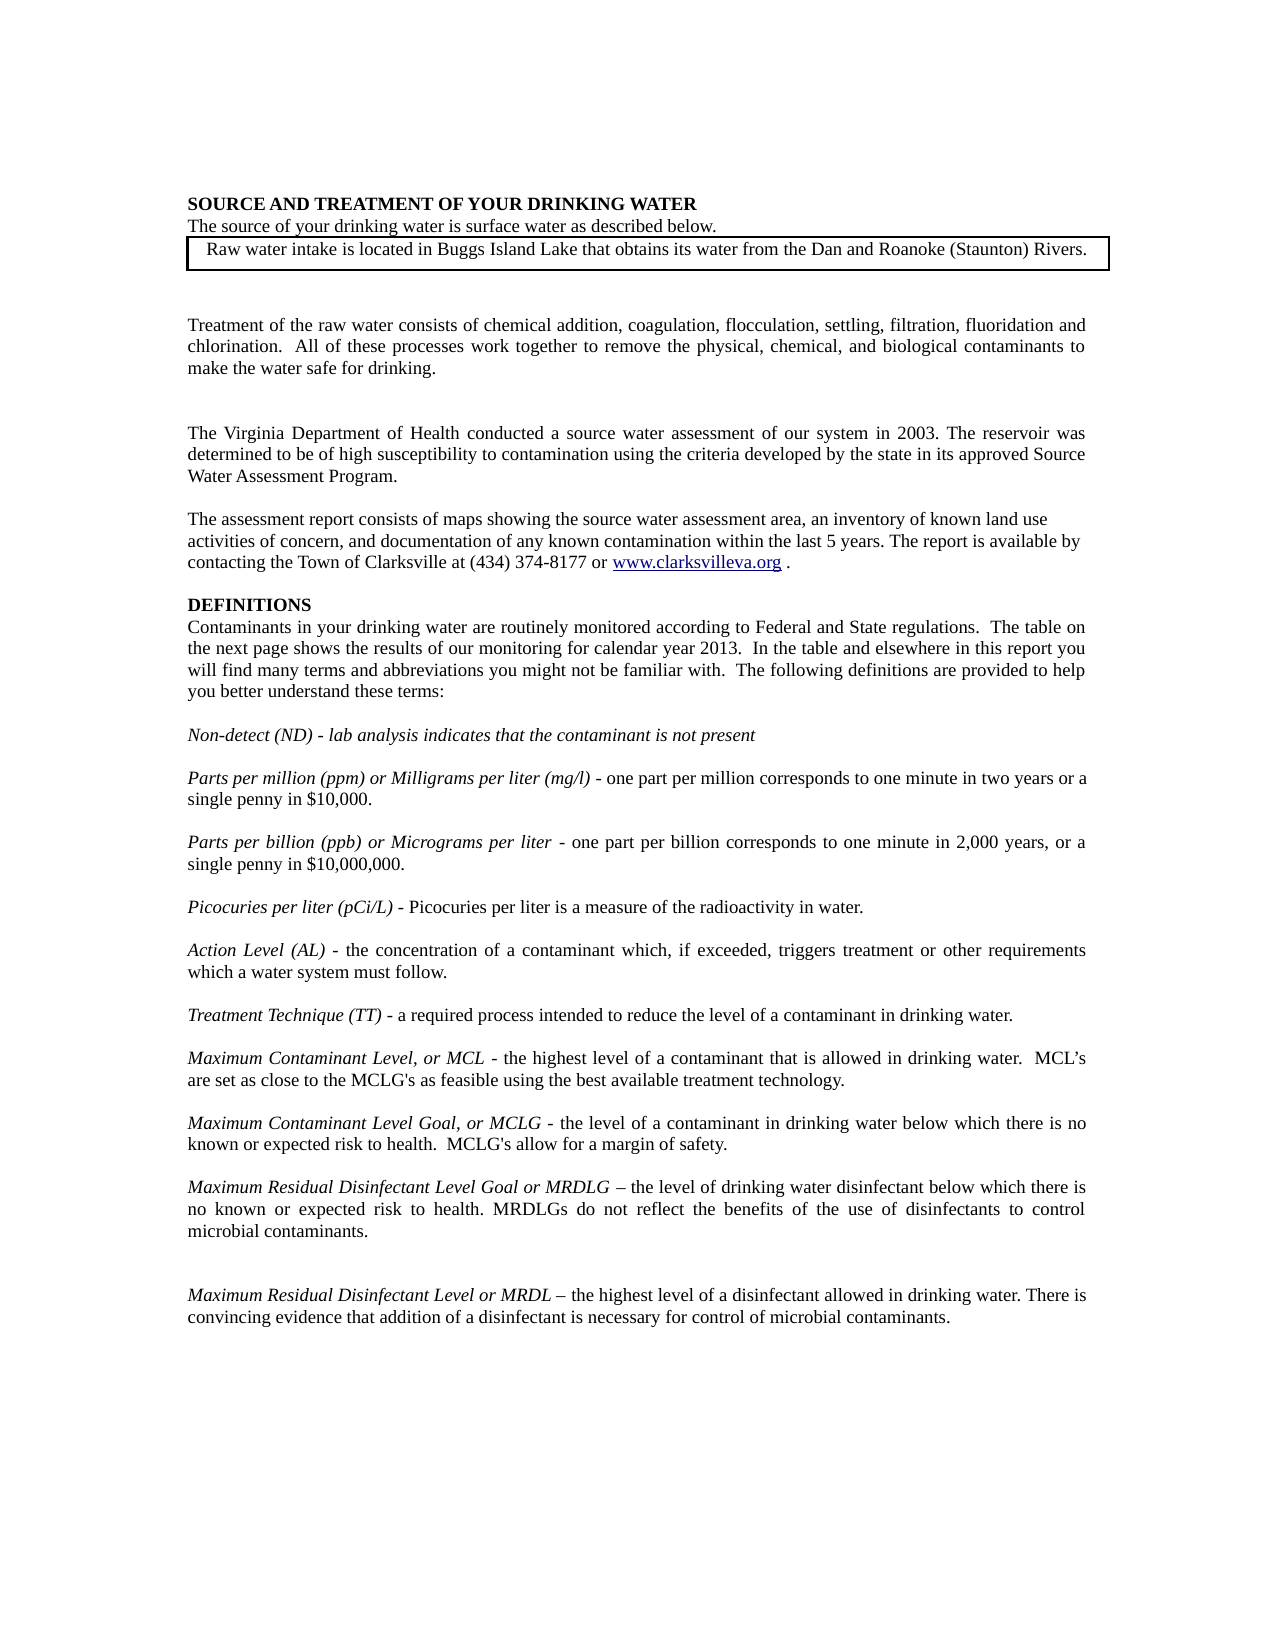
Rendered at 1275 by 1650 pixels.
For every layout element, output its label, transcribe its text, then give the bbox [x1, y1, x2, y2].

text Treatment Technique (TT) - a required process intended to reduce the level of a contaminant in drinking water. [187, 1004, 1087, 1025]
text Parts per million (ppm) or Milligrams per liter (mg/l) - one part per million corresponds to one minute in two years or a single penny in $10,000. [187, 767, 1087, 810]
text Picocuries per liter (pCi/L) - Picocuries per liter is a measure of the radioactivity in water. [187, 896, 1087, 918]
text DEFINITIONS [187, 594, 1087, 616]
text Treatment of the raw water consists of chemical addition, coagulation, flocculation, settling, filtration, fluoridation and chlorination. All of these processes work together to remove the physical, chemical, and biological contaminants to make the water safe for drinking. [187, 314, 1087, 378]
text Maximum Contaminant Level, or MCL - the highest level of a contaminant that is allowed in drinking water. MCL’s are set as close to the MCLG's as feasible using the best available treatment technology. [187, 1047, 1087, 1090]
text Non-detect (ND) - lab analysis indicates that the contaminant is not present [187, 723, 1087, 745]
text Maximum Contaminant Level Goal, or MCLG - the level of a contaminant in drinking water below which there is no known or expected risk to health. MCLG's allow for a margin of safety. [187, 1112, 1087, 1155]
text Action Level (AL) - the concentration of a contaminant which, if exceeded, triggers treatment or other requirements which a water system must follow. [187, 939, 1087, 982]
text SOURCE AND TREATMENT OF YOUR DRINKING WATER [187, 193, 1087, 215]
text Maximum Residual Disinfectant Level Goal or MRDLG – the level of drinking water disinfectant below which there is no known or expected risk to health. MRDLGs do not reflect the benefits of the use of disinfectants to control microbial contaminants. [187, 1176, 1087, 1241]
text The source of your drinking water is surface water as described below. [187, 215, 1087, 236]
text Maximum Residual Disinfectant Level or MRDL – the highest level of a disinfectant allowed in drinking water. There is convincing evidence that addition of a disinfectant is necessary for control of microbial contaminants. [187, 1284, 1087, 1327]
table_header Raw water intake is located in Buggs Island Lake that obtains its water from the Dan and Roanoke (Staunton) Rivers. [189, 238, 1108, 269]
text Contaminants in your drinking water are routinely monitored according to Federal and State regulations. The table on the next page shows the results of our monitoring for calendar year 2013. In the table and elsewhere in this report you will find many terms and abbreviations you might not be familiar with. The following definitions are provided to help you better understand these terms: [187, 616, 1087, 702]
text Parts per billion (ppb) or Micrograms per liter - one part per billion corresponds to one minute in 2,000 years, or a single penny in $10,000,000. [187, 831, 1087, 874]
text The assessment report consists of maps showing the source water assessment area, an inventory of known land use activities of concern, and documentation of any known contamination within the last 5 years. The report is available by contacting the Town of Clarksville at (434) 374-8177 or www.clarksvilleva.org . [187, 508, 1087, 573]
text The Virginia Department of Health conducted a source water assessment of our system in 2003. The reservoir was determined to be of high susceptibility to contamination using the criteria developed by the state in its approved Source Water Assessment Program. [187, 422, 1087, 486]
